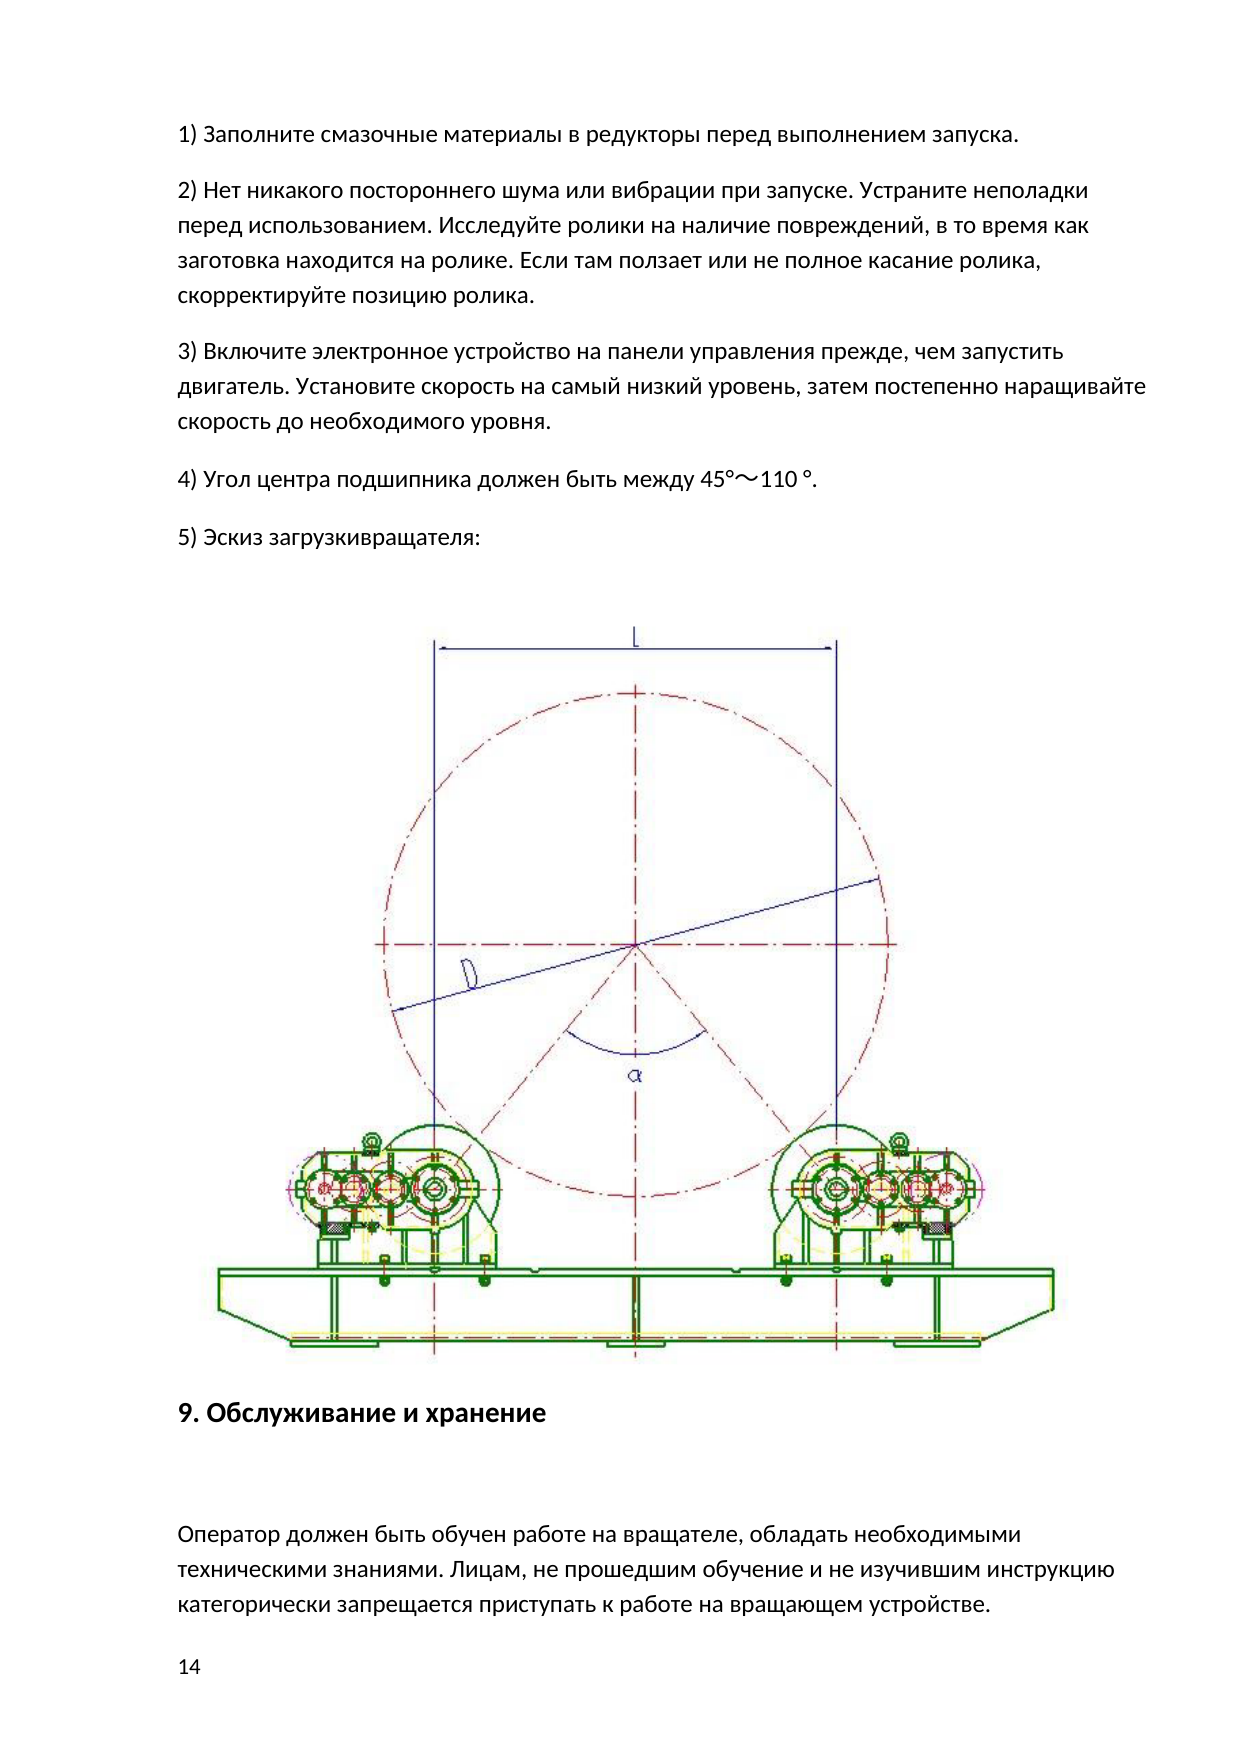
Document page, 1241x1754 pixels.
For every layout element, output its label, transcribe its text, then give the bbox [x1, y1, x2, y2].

text 9. Обслуживание и хранение [177, 1394, 1152, 1430]
text 2) Нет никакого постороннего шума или вибрации при запуске. Устраните неполадки перед использованием. Исследуйте ролики на наличие повреждений, в то время как заготовка находится на ролике. Если там ползает или не полное касание ролика, скорректируйте позицию ролика. [177, 174, 1152, 309]
text 5) Эскиз загрузкивращателя: [177, 521, 1152, 551]
text 3) Включите электронное устройство на панели управления прежде, чем запустить двигатель. Установите скорость на самый низкий уровень, затем постепенно наращивайте скорость до необходимого уровня. [177, 335, 1152, 435]
text 4) Угол центра подшипника должен быть между 45°～110 °. [177, 461, 1152, 495]
text 1) Заполните смазочные материалы в редукторы перед выполнением запуска. [177, 118, 1152, 149]
text Оператор должен быть обучен работе на вращателе, обладать необходимыми техническими знаниями. Лицам, не прошедшим обучение и не изучившим инструкцию категорически запрещается приступать к работе на вращающем устройстве. [177, 1518, 1152, 1619]
